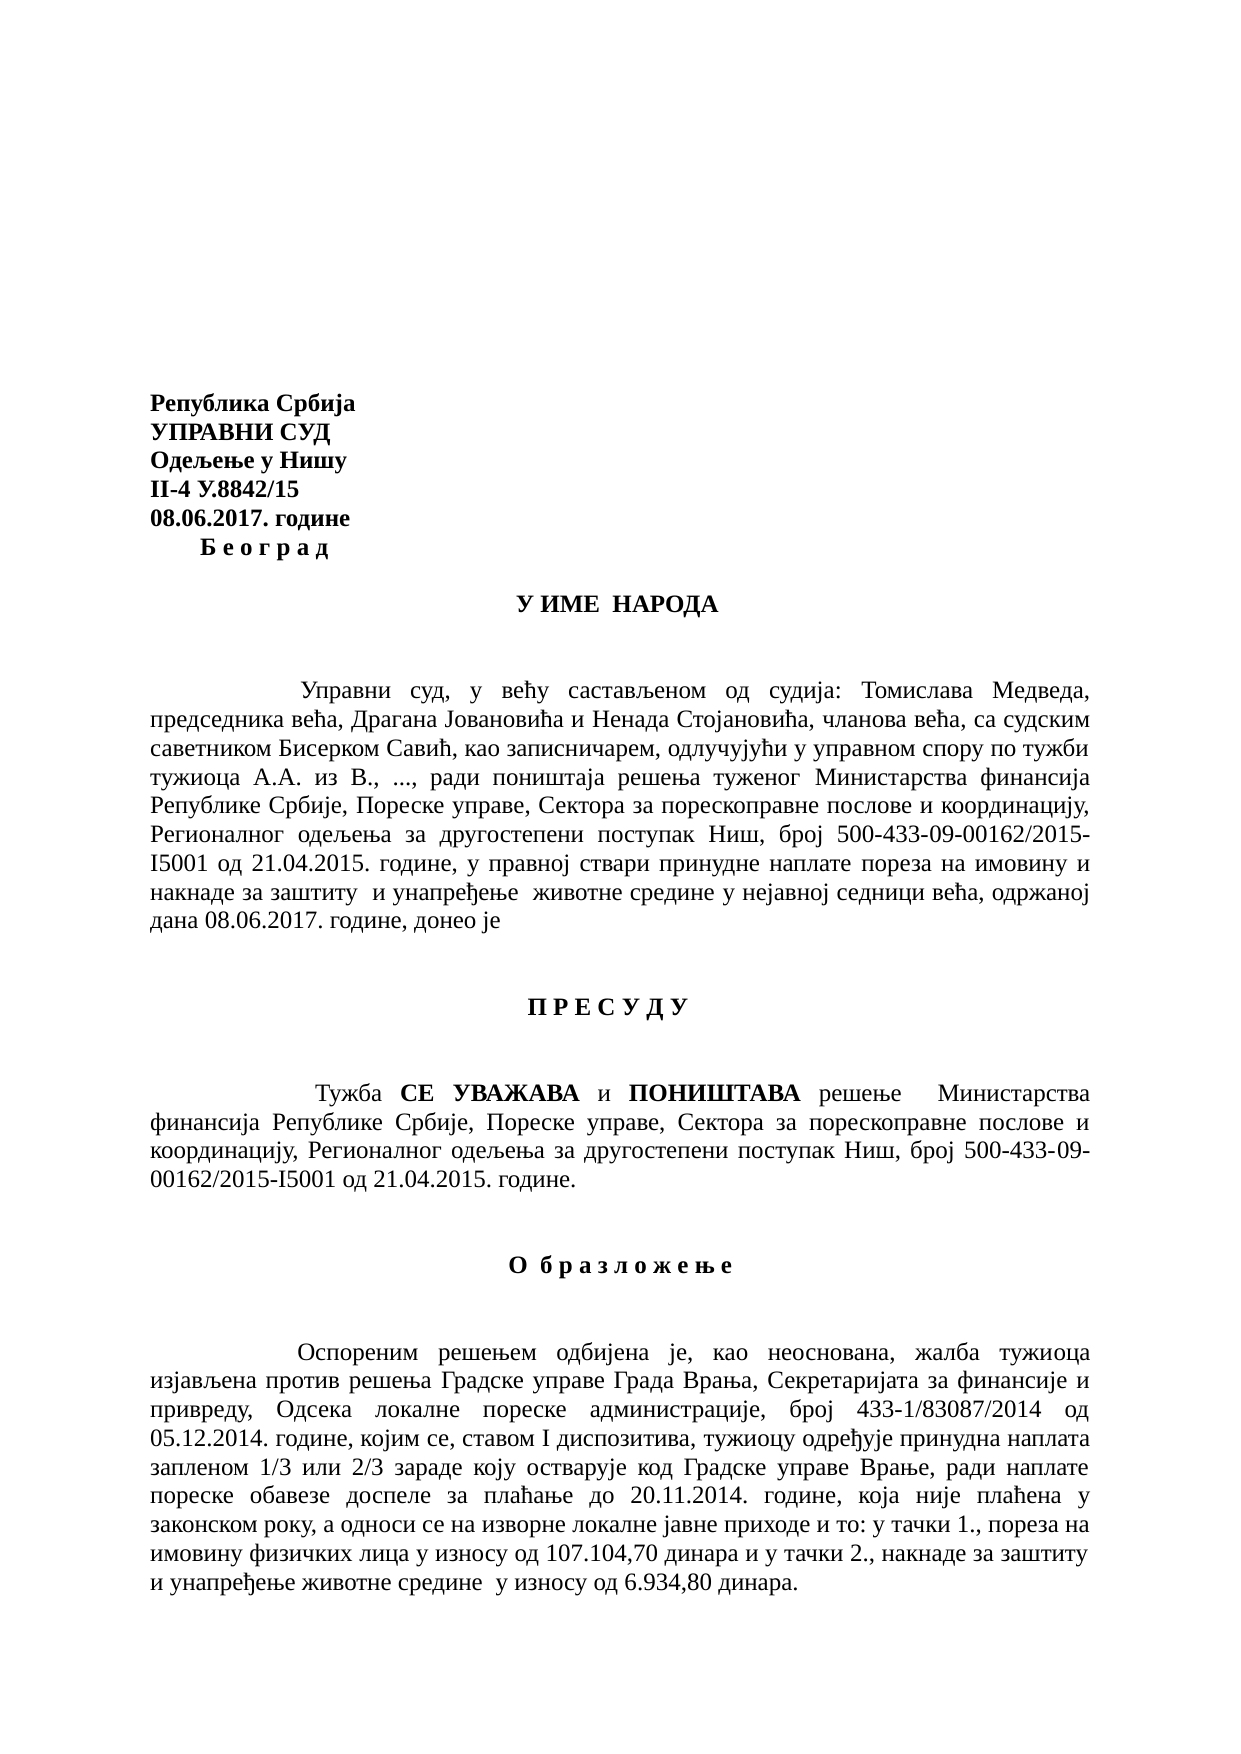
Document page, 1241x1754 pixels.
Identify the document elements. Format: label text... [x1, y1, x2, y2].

text О б р а з л о ж е њ е [150, 1250, 1090, 1279]
text Оспореним решењем одбијена је, као неоснована, жалба тужиоца изјављена против решења Градске управе Града Врања, Секретаријата за финансије и привреду, Одсека локалне пореске администрације, број 433-1/83087/2014 од 05.12.2014. године, којим се, ставом I диспозитива, тужиоцу одређује принудна наплата запленом 1/3 или 2/3 зараде коју остварује код Градске управе Врање, ради наплате пореске обавезе доспеле за плаћање до 20.11.2014. године, која није плаћена у законском року, а односи се на изворне локалне јавне приходе и то: у тачки 1., пореза на имовину физичких лица у износу од 107.104,70 динара и у тачки 2., накнаде за заштиту и унапређење животне средине у износу од 6.934,80 динара. [150, 1337, 1090, 1595]
text II-4 У.8842/15 [150, 474, 1090, 503]
text П Р Е С У Д У [150, 992, 1090, 1020]
text УПРАВНИ СУД [150, 417, 1090, 445]
text Б е о г р а д [150, 532, 1090, 560]
text 08.06.2017. године [150, 503, 1090, 532]
text Тужба СЕ УВАЖАВА и ПОНИШТАВА решење Министарства финансија Републике Србије, Пореске управе, Сектора за порескоправне послове и координацију, Регионалног одељења за другостепени поступак Ниш, број 500-433-09-00162/2015-I5001 од 21.04.2015. године. [150, 1078, 1090, 1193]
text Одељење у Нишу [150, 445, 1090, 474]
text Управни суд, у већу састављеном од судија: Томислава Медведа, председника већа, Драгана Јовановића и Ненада Стојановића, чланова већа, са судским саветником Бисерком Савић, као записничарем, одлучујући у управном спору по тужби тужиоца A.A. из В., ..., ради поништаја решења туженог Министарства финансија Републике Србије, Пореске управе, Сектора за порескоправне послове и координацију, Регионалног одељења за другостепени поступак Ниш, број 500-433-09-00162/2015-I5001 од 21.04.2015. године, у правној ствари принудне наплате пореза на имовину и накнаде за заштиту и унапређење животне средине у нејавној седници већа, одржаној дана 08.06.2017. године, донео је [150, 675, 1090, 934]
text Република Србија [150, 388, 1090, 417]
text У ИМЕ НАРОДА [150, 589, 1090, 618]
